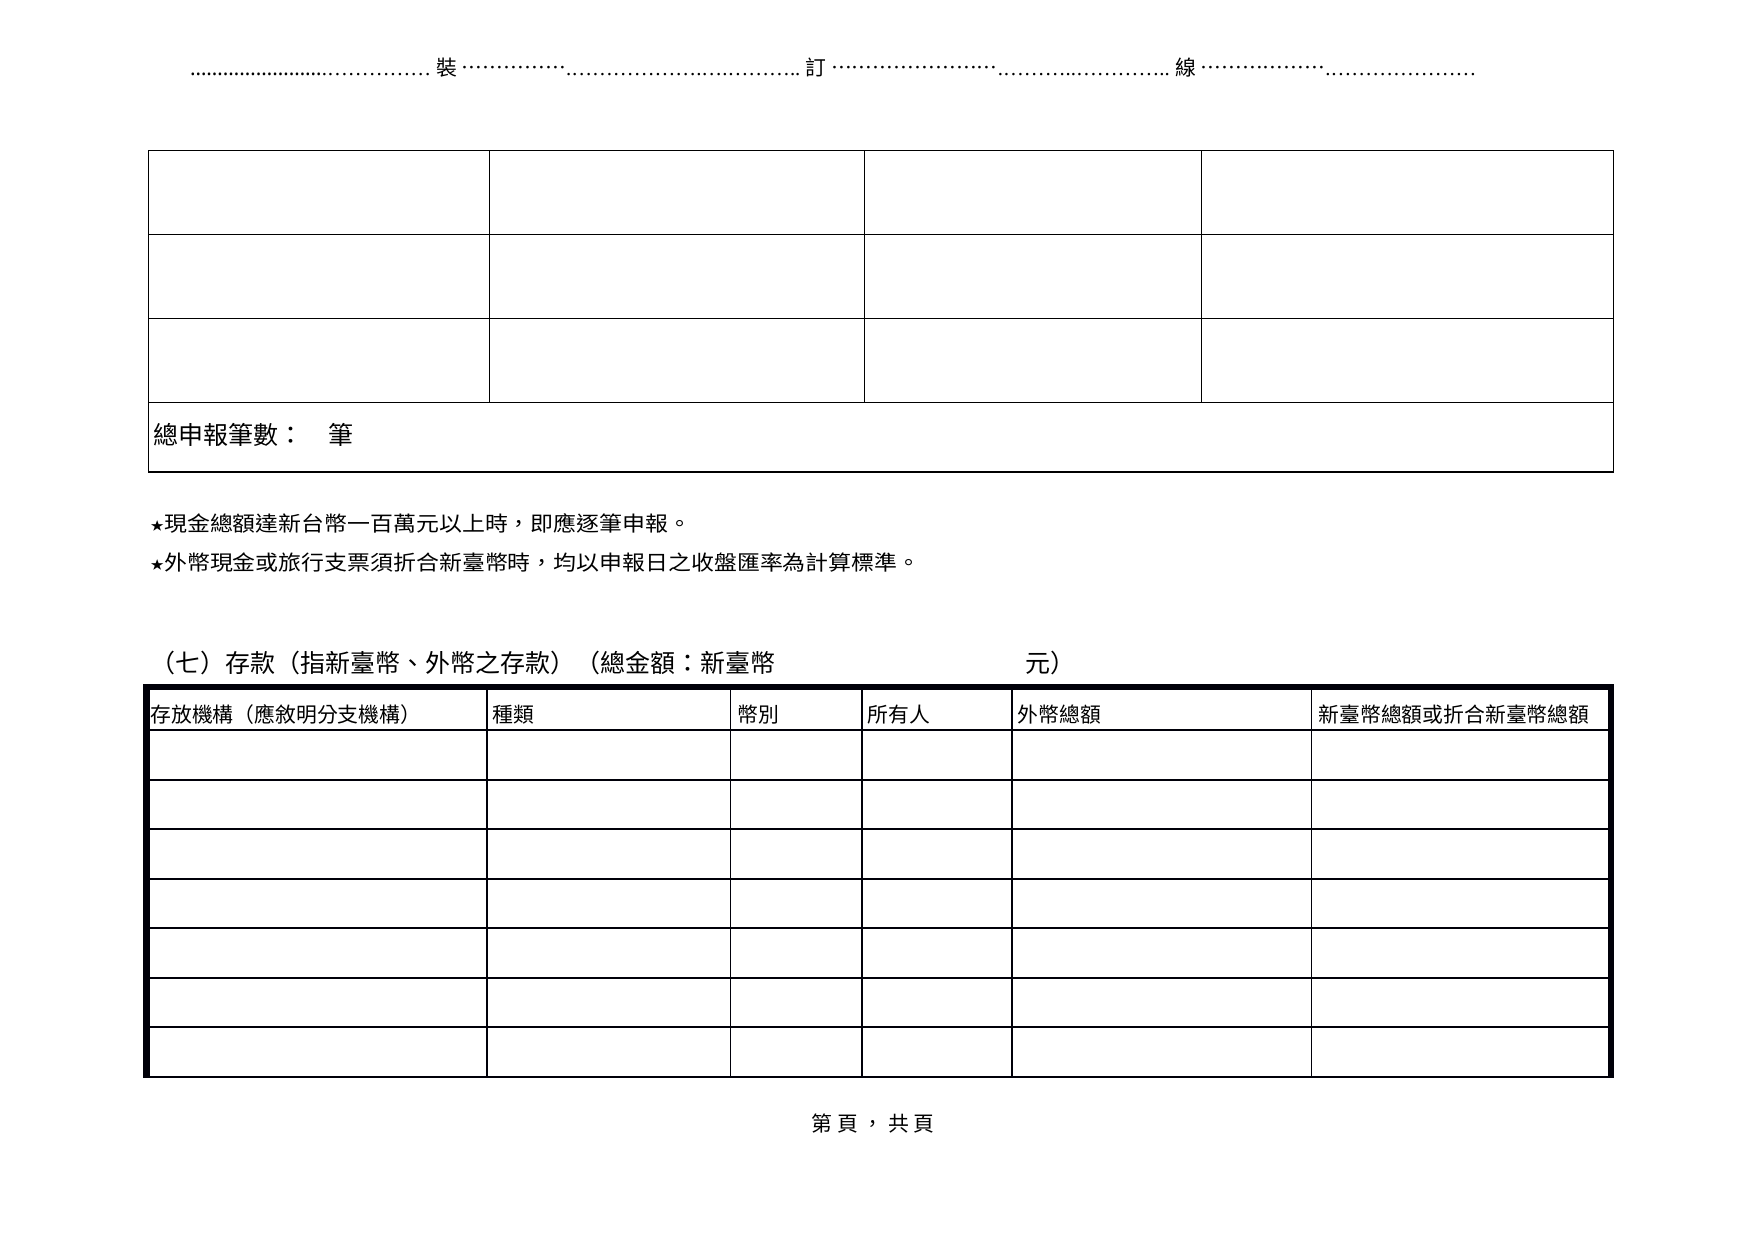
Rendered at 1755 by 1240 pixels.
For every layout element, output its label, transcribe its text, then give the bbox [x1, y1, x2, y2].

table_cell [731, 979, 861, 1026]
table_header 新臺幣總額或折合新臺幣總額 [1312, 690, 1608, 729]
table_cell [863, 1028, 1011, 1076]
table_cell [1312, 1028, 1608, 1076]
table_header 外幣總額 [1013, 690, 1311, 729]
table_header [1202, 151, 1613, 234]
table_cell [1013, 731, 1311, 779]
table_cell [488, 830, 730, 878]
table_cell [731, 731, 861, 779]
text ★現金總額達新台幣一百萬元以上時，即應逐筆申報。 [150, 508, 1629, 538]
table_cell [1312, 979, 1608, 1026]
table_cell [150, 830, 486, 878]
table_cell [731, 781, 861, 828]
table_cell [863, 830, 1011, 878]
table_cell [150, 880, 486, 927]
table_cell [731, 880, 861, 927]
table_cell [488, 1028, 730, 1076]
table_cell [863, 731, 1011, 779]
table_cell [150, 979, 486, 1026]
table_cell [1013, 1028, 1311, 1076]
table_cell [731, 929, 861, 977]
table_cell [490, 319, 864, 402]
table_cell [865, 235, 1201, 318]
table_cell [150, 781, 486, 828]
table_cell [1312, 830, 1608, 878]
table_cell [488, 781, 730, 828]
table_cell [731, 830, 861, 878]
table_cell [863, 880, 1011, 927]
table_header [149, 151, 489, 234]
table_header 幣別 [731, 690, 861, 729]
table_cell [488, 929, 730, 977]
table_cell [488, 731, 730, 779]
text ★外幣現金或旅行支票須折合新臺幣時，均以申報日之收盤匯率為計算標準。 [150, 546, 1629, 577]
table_cell 總申報筆數： 筆 [149, 403, 1613, 471]
subtitle （七）存款（指新臺幣、外幣之存款）（總金額：新臺幣 元） [150, 643, 1629, 679]
table_cell [1202, 319, 1613, 402]
subtitle [143, 684, 1615, 1094]
table_cell [1013, 929, 1311, 977]
table_cell [1013, 781, 1311, 828]
table_cell [1312, 781, 1608, 828]
table_cell [150, 929, 486, 977]
table_cell [150, 731, 486, 779]
table_header 種類 [488, 690, 730, 729]
table_cell [149, 235, 489, 318]
table_cell [1202, 235, 1613, 318]
table_cell [488, 880, 730, 927]
table_cell [1013, 880, 1311, 927]
table_cell [863, 781, 1011, 828]
table_cell [863, 929, 1011, 977]
table_cell [490, 235, 864, 318]
table_cell [1312, 880, 1608, 927]
table_header 存放機構（應敘明分支機構） [150, 690, 486, 729]
table_cell [1312, 731, 1608, 779]
table_cell [150, 1028, 486, 1076]
table_cell [488, 979, 730, 1026]
table_header [490, 151, 864, 234]
table_header 所有人 [863, 690, 1011, 729]
table_cell [1312, 929, 1608, 977]
table_cell [731, 1028, 861, 1076]
table_cell [1013, 979, 1311, 1026]
table_cell [1013, 830, 1311, 878]
table_cell [149, 319, 489, 402]
table_cell [863, 979, 1011, 1026]
table_cell [865, 319, 1201, 402]
table_header [865, 151, 1201, 234]
